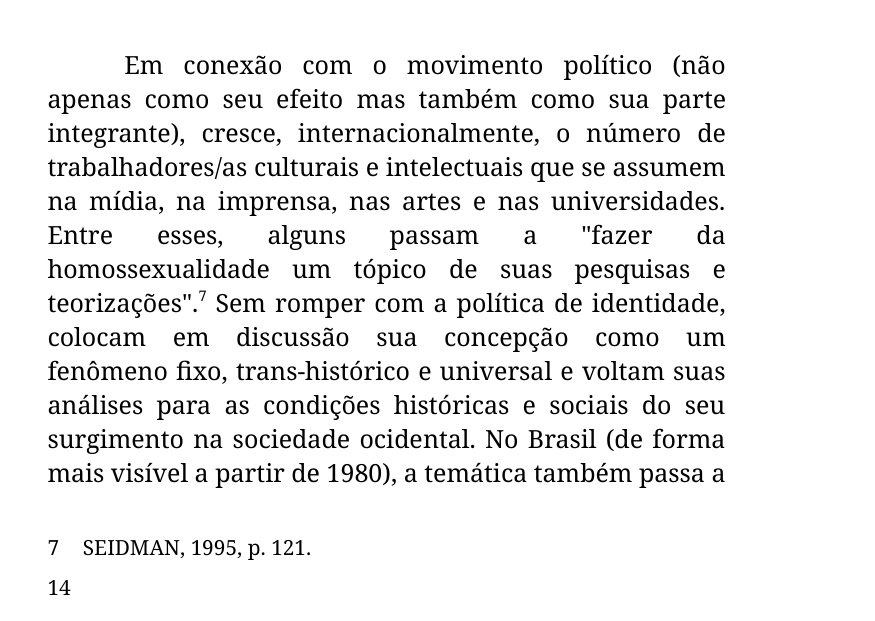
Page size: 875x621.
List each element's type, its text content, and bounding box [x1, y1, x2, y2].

text Em conexão com o movimento político (não apenas como seu efeito mas também como sua parte integrante), cresce, internacionalmente, o número de trabalhadores/as culturais e intelectuais que se assumem na mídia, na imprensa, nas artes e nas universidades. Entre esses, alguns passam a "fazer da homossexualidade um tópico de suas pesquisas e teorizações". Sem romper com a política de identidade, colocam em discussão sua concepção como um fenômeno fixo, trans-histórico e universal e voltam suas análises para as condições históricas e sociais do seu surgimento na sociedade ocidental. No Brasil (de forma mais visível a partir de 1980), a temática também passa a [47, 47, 726, 490]
text SEIDMAN, 1995, p. 121. [47, 533, 726, 561]
